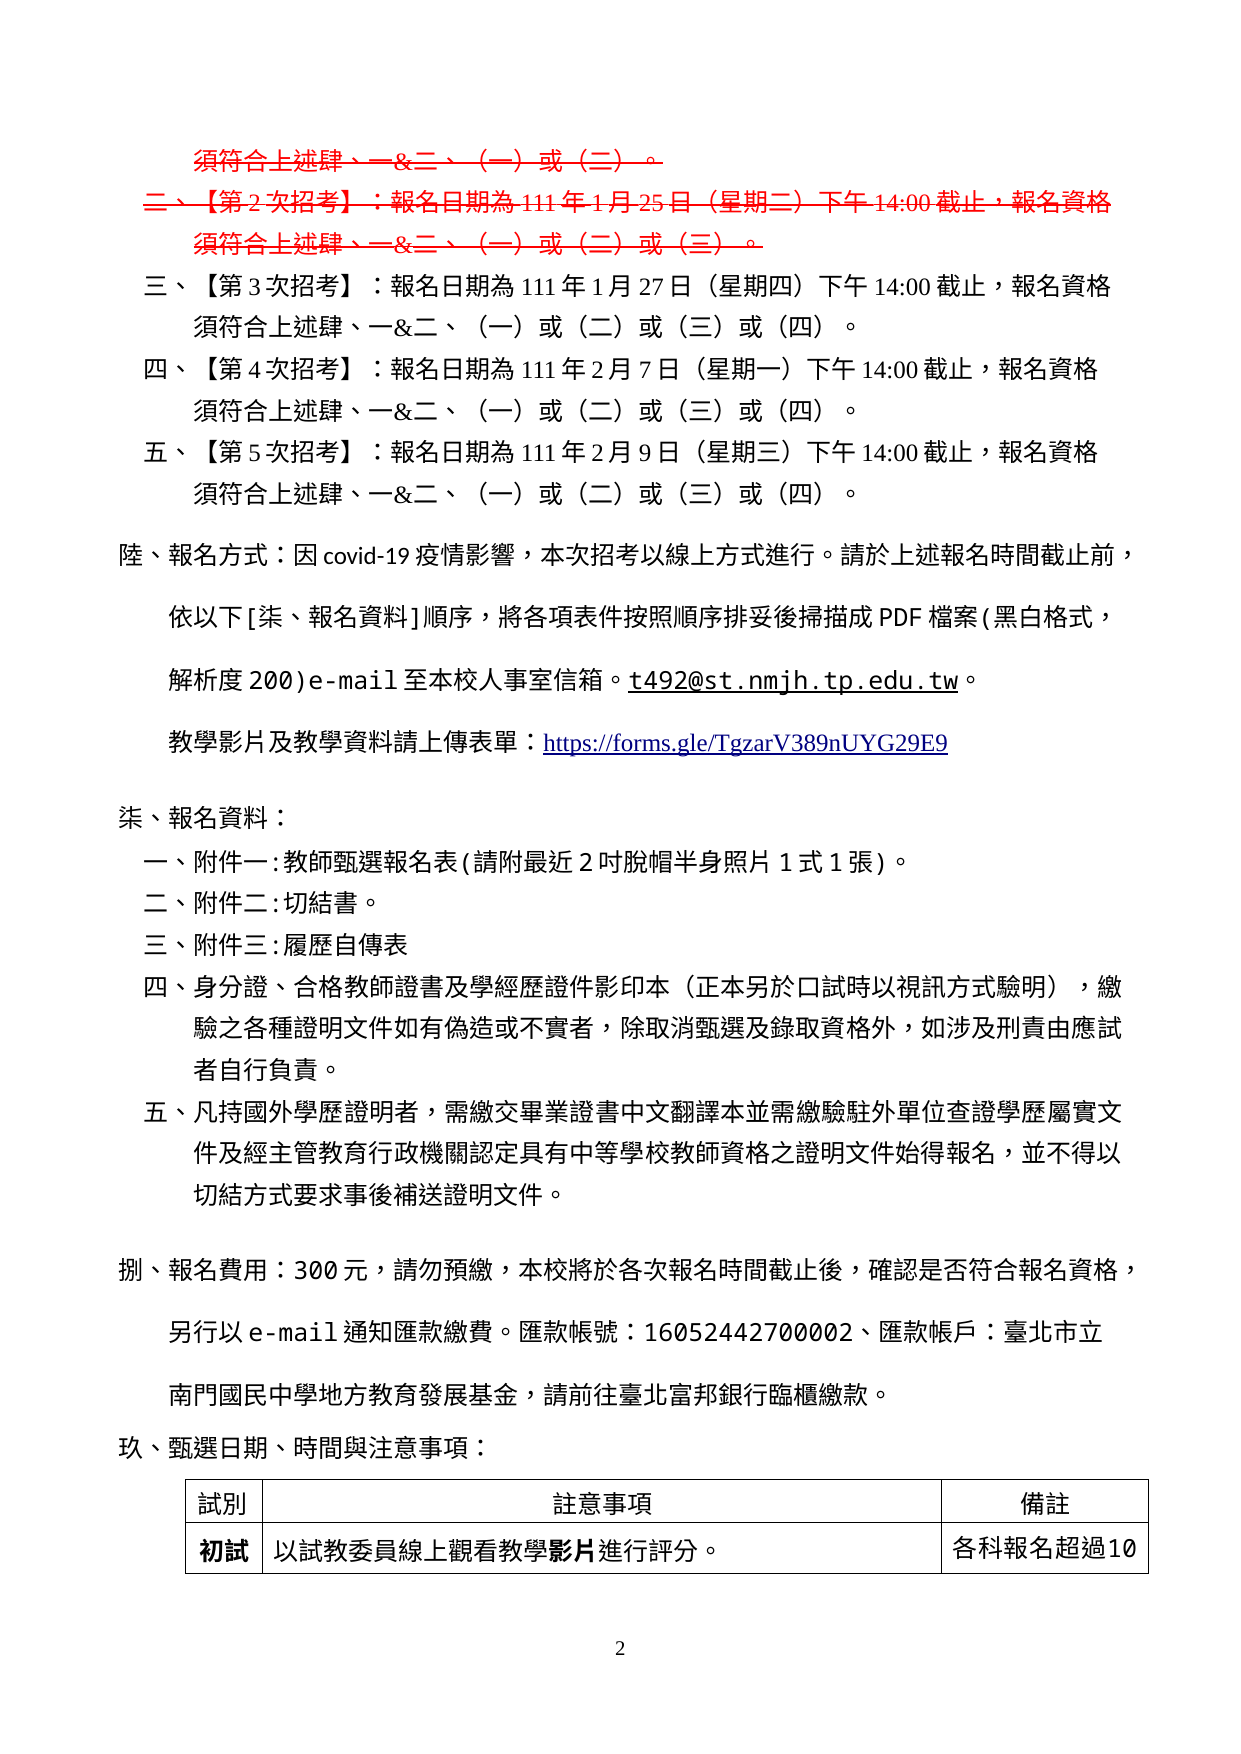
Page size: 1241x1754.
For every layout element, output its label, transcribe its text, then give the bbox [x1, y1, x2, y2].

text 一、附件一:教師甄選報名表(請附最近2吋脫帽半身照片1式1張)。 [143, 838, 1122, 879]
table_header 試別 [186, 1480, 262, 1522]
text 玖、甄選日期、時間與注意事項： [118, 1428, 1122, 1465]
text 五、凡持國外學歷證明者，需繳交畢業證書中文翻譯本並需繳驗駐外單位查證學歷屬實文件及經主管教育行政機關認定具有中等學校教師資格之證明文件始得報名，並不得以切結方式要求事後補送證明文件。 [143, 1088, 1122, 1213]
text 二、【第2次招考】：報名日期為111年1月25日（星期二）下午14:00截止，報名資格須符合上述肆、一&二、（一）或（二）或（三）。 [143, 178, 1122, 262]
text 三、附件三:履歷自傳表 [143, 921, 1122, 963]
text 陸、報名方式：因covid-19疫情影響，本次招考以線上方式進行。請於上述報名時間截止前，依以下[柒、報名資料]順序，將各項表件按照順序排妥後掃描成PDF檔案(黑白格式，解析度200)e-mail至本校人事室信箱。t492@st.nmjh.tp.edu.tw。 [118, 512, 1122, 699]
text 捌、報名費用：300元，請勿預繳，本校將於各次報名時間截止後，確認是否符合報名資格，另行以e-mail通知匯款繳費。匯款帳號：16052442700002、匯款帳戶：臺北市立南門國民中學地方教育發展基金，請前往臺北富邦銀行臨櫃繳款。 [118, 1227, 1122, 1414]
table_cell 各科報名超過10 [942, 1523, 1148, 1573]
text 四、身分證、合格教師證書及學經歷證件影印本（正本另於口試時以視訊方式驗明），繳驗之各種證明文件如有偽造或不實者，除取消甄選及錄取資格外，如涉及刑責由應試者自行負責。 [143, 963, 1122, 1088]
text 須符合上述肆、一&二、（一）或（二）。 [143, 137, 1122, 178]
text 柒、報名資料： [118, 775, 1122, 838]
text 三、【第3次招考】：報名日期為111年1月27日（星期四）下午14:00截止，報名資格須符合上述肆、一&二、（一）或（二）或（三）或（四）。 [143, 262, 1122, 345]
text 五、【第5次招考】：報名日期為111年2月9日（星期三）下午14:00截止，報名資格須符合上述肆、一&二、（一）或（二）或（三）或（四）。 [143, 428, 1122, 512]
text 四、【第4次招考】：報名日期為111年2月7日（星期一）下午14:00截止，報名資格須符合上述肆、一&二、（一）或（二）或（三）或（四）。 [143, 345, 1122, 428]
table_header 備註 [942, 1480, 1148, 1522]
table_cell 以試教委員線上觀看教學影片進行評分。 [263, 1523, 941, 1573]
table_cell 初試 [186, 1523, 262, 1573]
table_header 註意事項 [263, 1480, 941, 1522]
text 教學影片及教學資料請上傳表單：https://forms.gle/TgzarV389nUYG29E9 [168, 699, 1122, 762]
text 二、附件二:切結書。 [143, 879, 1122, 921]
